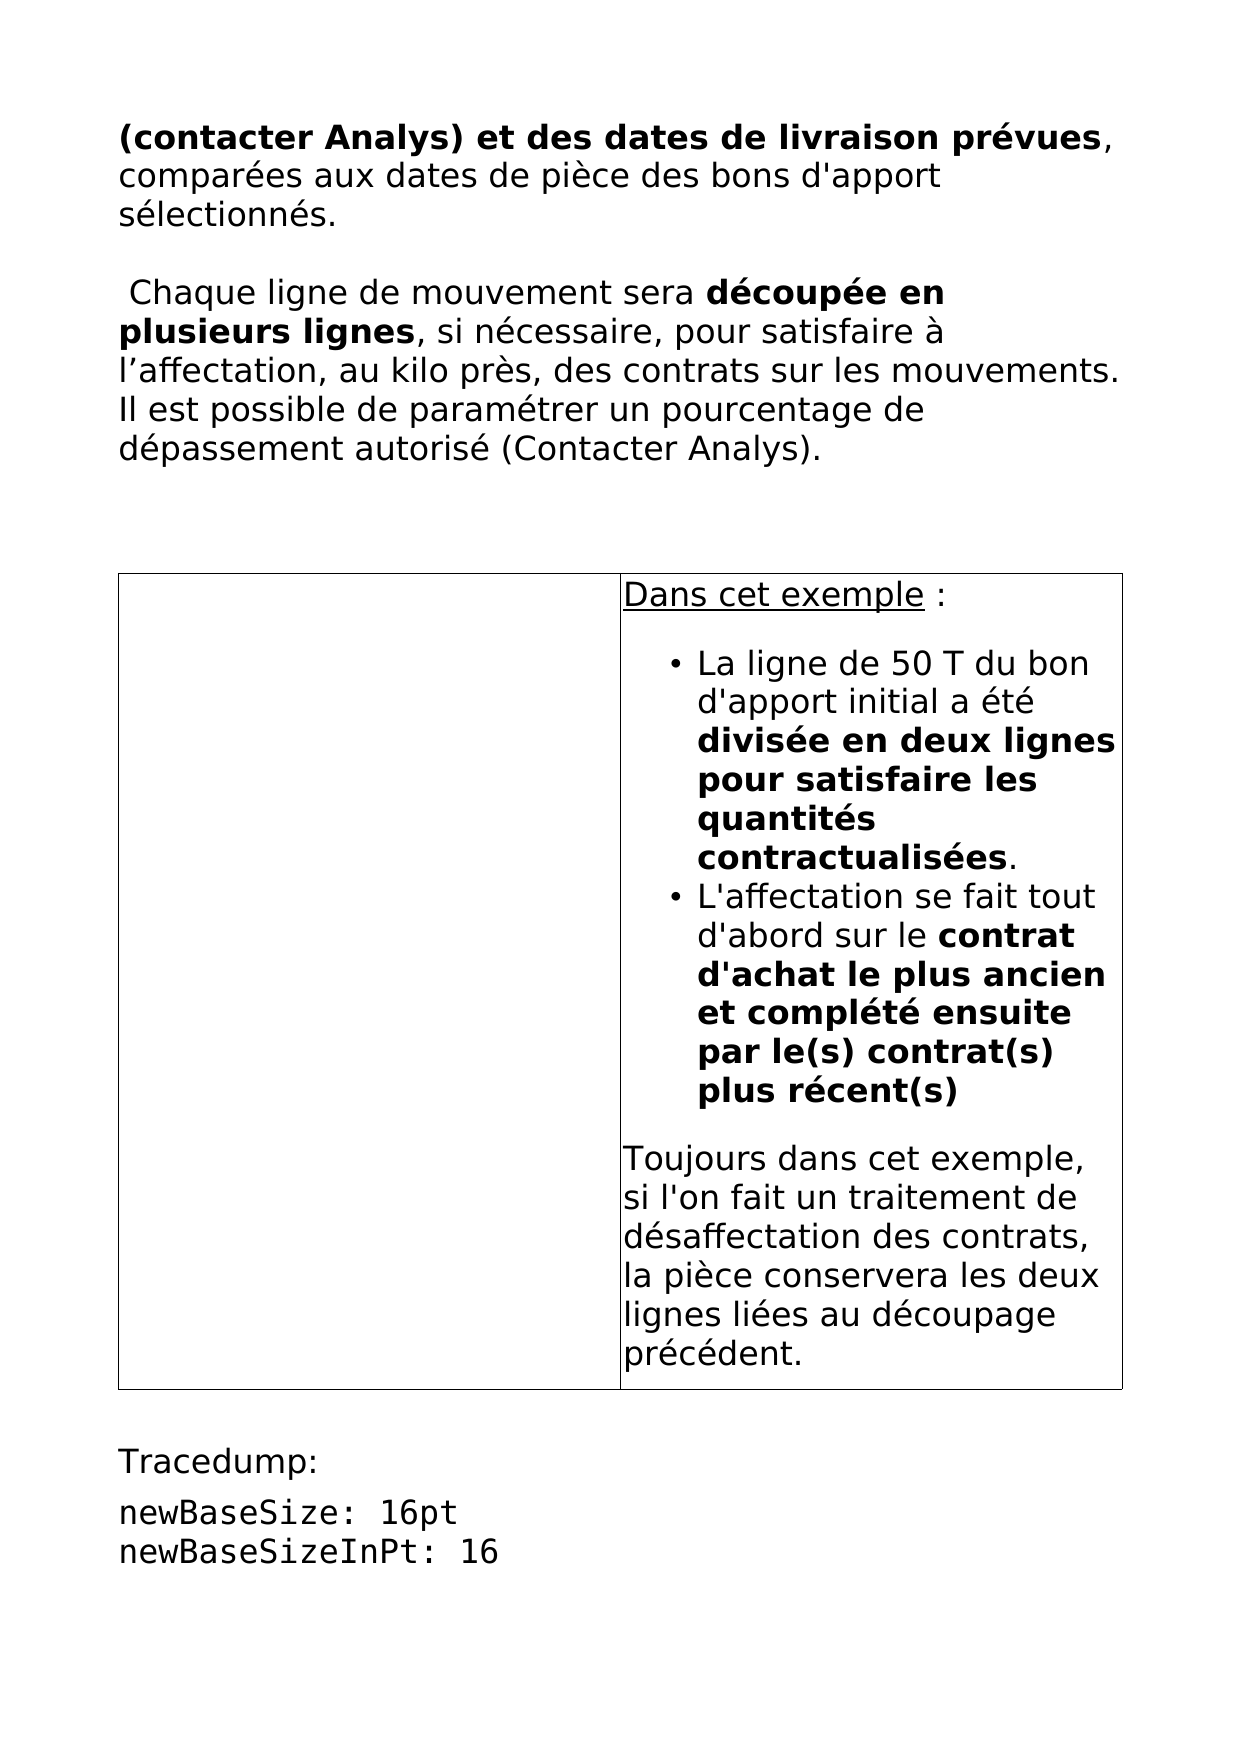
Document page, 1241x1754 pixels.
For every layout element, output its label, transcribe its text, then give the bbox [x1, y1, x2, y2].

table_header [119, 574, 620, 1388]
text Tracedump: [118, 1403, 1122, 1481]
text newBaseSize: 16pt newBaseSizeInPt: 16 [118, 1493, 1122, 1571]
text (contacter Analys) et des dates de livraison prévues, comparées aux dates de pièce des bons d'apport sélectionnés. Chaque ligne de mouvement sera découpée en plusieurs lignes, si nécessaire, pour satisfaire à l’affectation, au kilo près, des contrats sur les mouvements. Il est possible de paramétrer un pourcentage de dépassement autorisé (Contacter Analys). [118, 118, 1122, 546]
table_header Dans cet exemple : La ligne de 50 T du bon d'apport initial a été divisée en deux lignes pour satisfaire les quantités contractualisées. L'affectation se fait tout d'abord sur le contrat d'achat le plus ancien et complété ensuite par le(s) contrat(s) plus récent(s) Toujours dans cet exemple, si l'on fait un traitement de désaffectation des contrats, la pièce conservera les deux lignes liées au découpage précédent. [621, 574, 1122, 1388]
